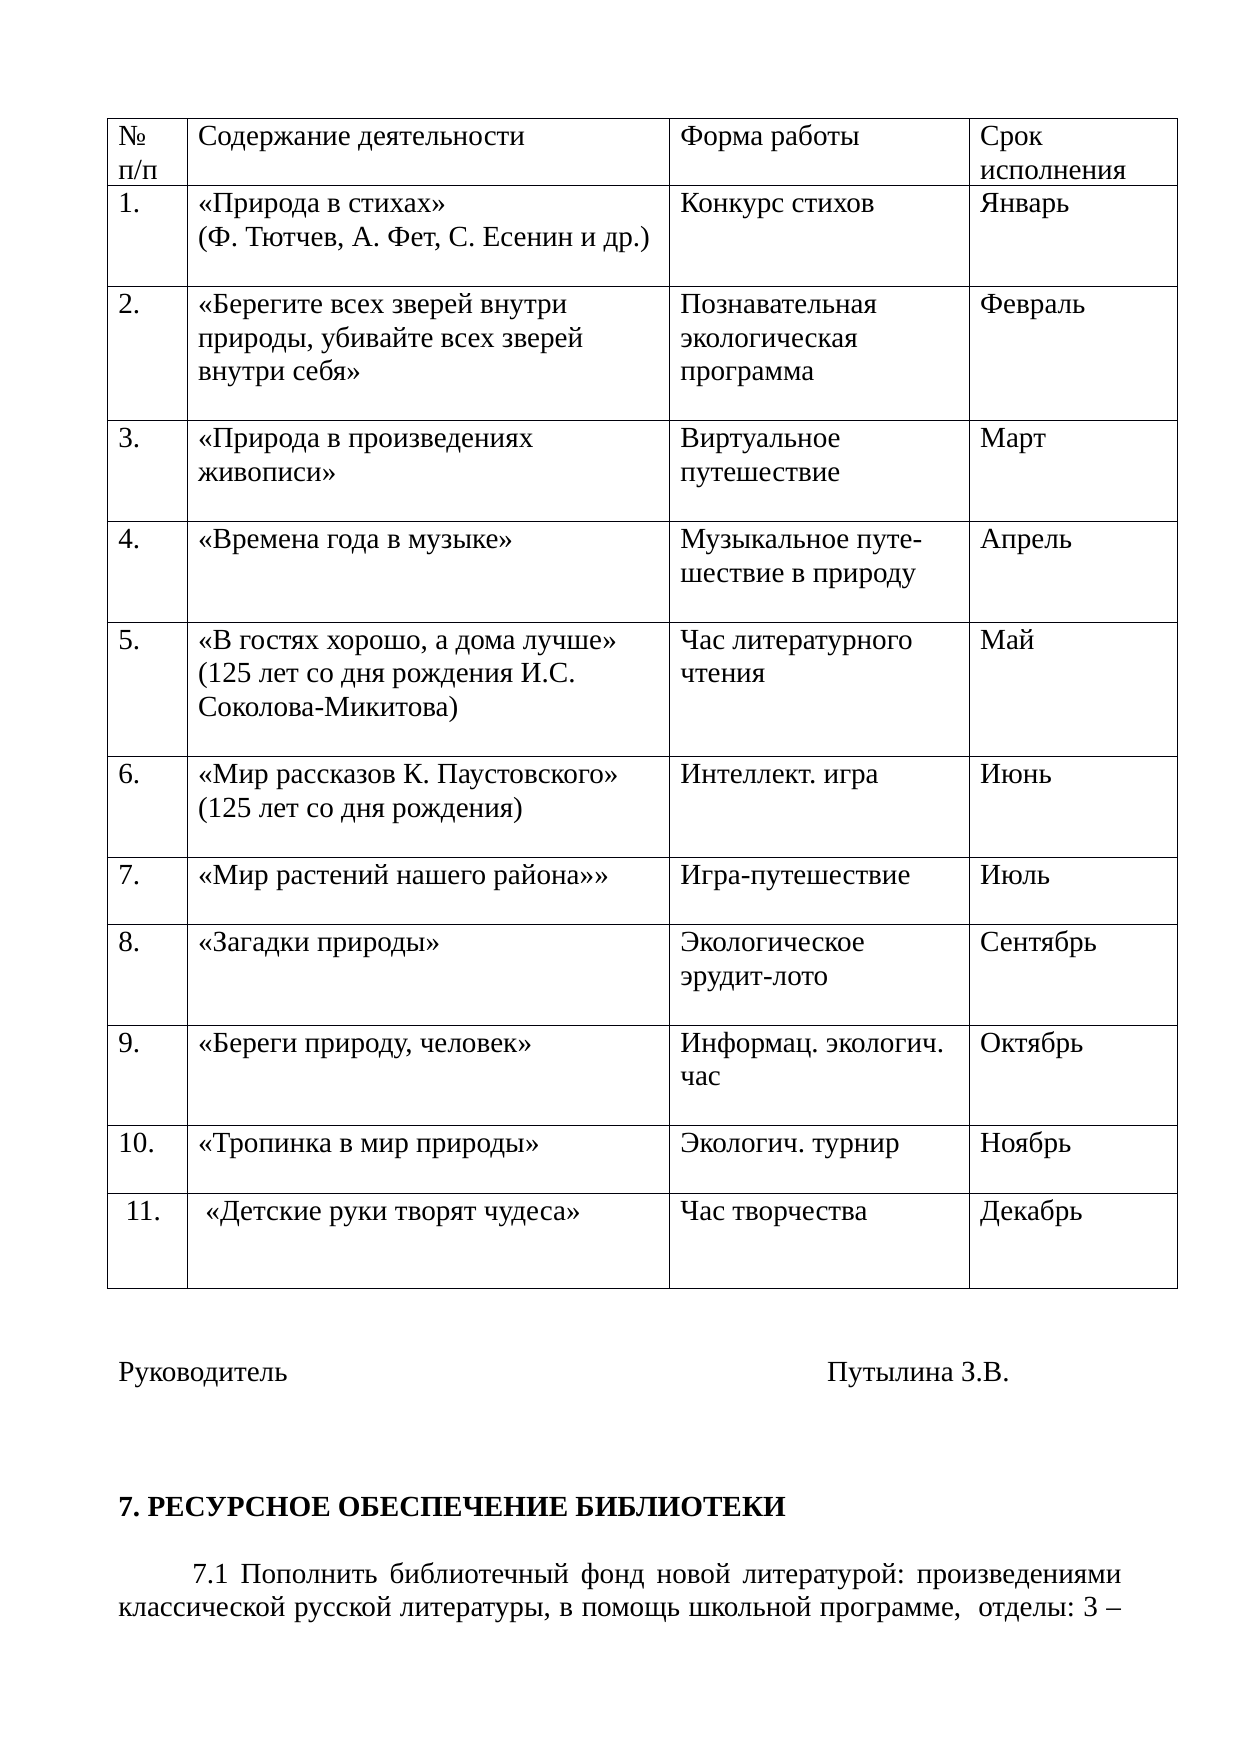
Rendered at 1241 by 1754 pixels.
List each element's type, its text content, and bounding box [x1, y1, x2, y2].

table_cell 6. [108, 757, 187, 857]
table_cell «Времена года в музыке» [188, 522, 669, 622]
table_cell Познавательная экологическая программа [670, 287, 969, 420]
table_cell Апрель [970, 522, 1177, 622]
table_cell Экологическое эрудит-лото [670, 925, 969, 1025]
table_cell Ноябрь [970, 1126, 1177, 1193]
table_cell «Мир рассказов К. Паустовского» (125 лет со дня рождения) [188, 757, 669, 857]
table_cell 4. [108, 522, 187, 622]
text 7.1 Пополнить библиотечный фонд новой литературой: произведениями классической русской литературы, в помощь школьной программе, отделы: 3 – [118, 1556, 1122, 1623]
table_cell Июль [970, 858, 1177, 924]
table_cell Час творчества [670, 1194, 969, 1287]
text Руководитель Путылина З.В. [118, 1354, 1122, 1388]
table_cell Декабрь [970, 1194, 1177, 1287]
table_cell «Береги природу, человек» [188, 1026, 669, 1125]
table_cell Виртуальное путешествие [670, 421, 969, 521]
table_cell Информац. экологич. час [670, 1026, 969, 1125]
table_cell «Загадки природы» [188, 925, 669, 1025]
table_header № п/п [108, 119, 187, 185]
table_cell 3. [108, 421, 187, 521]
table_cell 11. [108, 1194, 187, 1287]
table_cell Конкурс стихов [670, 186, 969, 286]
table_cell «Берегите всех зверей внутри природы, убивайте всех зверей внутри себя» [188, 287, 669, 420]
table_cell Музыкальное путе-шествие в природу [670, 522, 969, 622]
table_cell 9. [108, 1026, 187, 1125]
table_cell Январь [970, 186, 1177, 286]
table_cell «Тропинка в мир природы» [188, 1126, 669, 1193]
table_header Срок исполнения [970, 119, 1177, 185]
text 7. РЕСУРСНОЕ ОБЕСПЕЧЕНИЕ БИБЛИОТЕКИ [118, 1489, 1122, 1522]
table_cell «Природа в произведениях живописи» [188, 421, 669, 521]
table_cell Июнь [970, 757, 1177, 857]
table_cell Сентябрь [970, 925, 1177, 1025]
table_header Форма работы [670, 119, 969, 185]
table_cell «Детские руки творят чудеса» [188, 1194, 669, 1287]
table_cell «Мир растений нашего района»» [188, 858, 669, 924]
table_cell Май [970, 623, 1177, 756]
table_cell Октябрь [970, 1026, 1177, 1125]
table_cell 1. [108, 186, 187, 286]
table_cell 8. [108, 925, 187, 1025]
table_cell Игра-путешествие [670, 858, 969, 924]
table_cell «Природа в стихах» (Ф. Тютчев, А. Фет, С. Есенин и др.) [188, 186, 669, 286]
table_cell «В гостях хорошо, а дома лучше» (125 лет со дня рождения И.С. Соколова-Микитова) [188, 623, 669, 756]
table_cell Интеллект. игра [670, 757, 969, 857]
table_cell Час литературного чтения [670, 623, 969, 756]
table_header Содержание деятельности [188, 119, 669, 185]
table_cell 5. [108, 623, 187, 756]
table_cell 2. [108, 287, 187, 420]
table_cell Февраль [970, 287, 1177, 420]
table_cell Экологич. турнир [670, 1126, 969, 1193]
table_cell 7. [108, 858, 187, 924]
table_cell Март [970, 421, 1177, 521]
table_cell 10. [108, 1126, 187, 1193]
